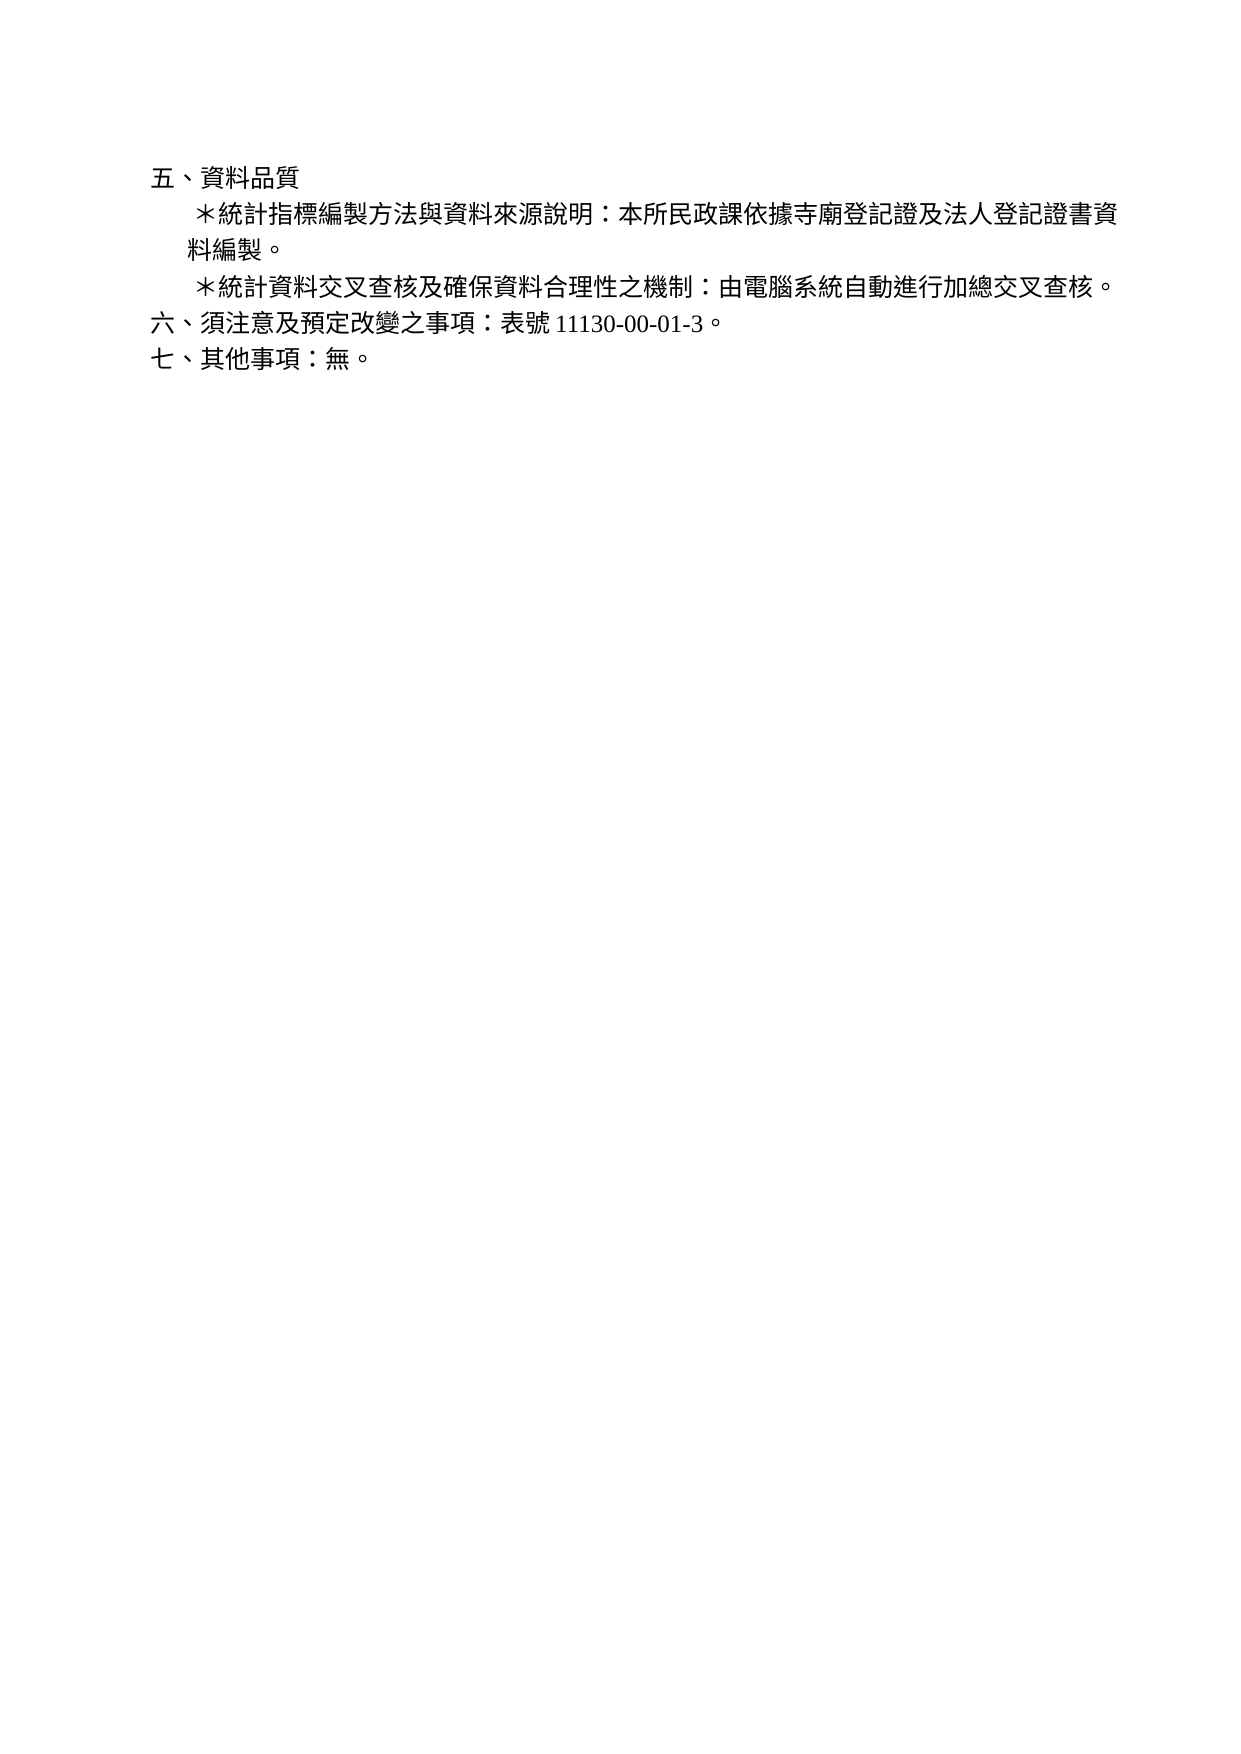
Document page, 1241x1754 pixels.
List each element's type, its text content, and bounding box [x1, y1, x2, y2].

text ＊統計指標編製方法與資料來源說明：本所民政課依據寺廟登記證及法人登記證書資料編製。 [187, 194, 1125, 267]
text 五、資料品質 [150, 158, 1125, 194]
text 六、須注意及預定改變之事項：表號11130-00-01-3。 [150, 303, 1125, 339]
text ＊統計資料交叉查核及確保資料合理性之機制：由電腦系統自動進行加總交叉查核。 [187, 267, 1125, 303]
text 七、其他事項：無。 [150, 339, 1125, 376]
